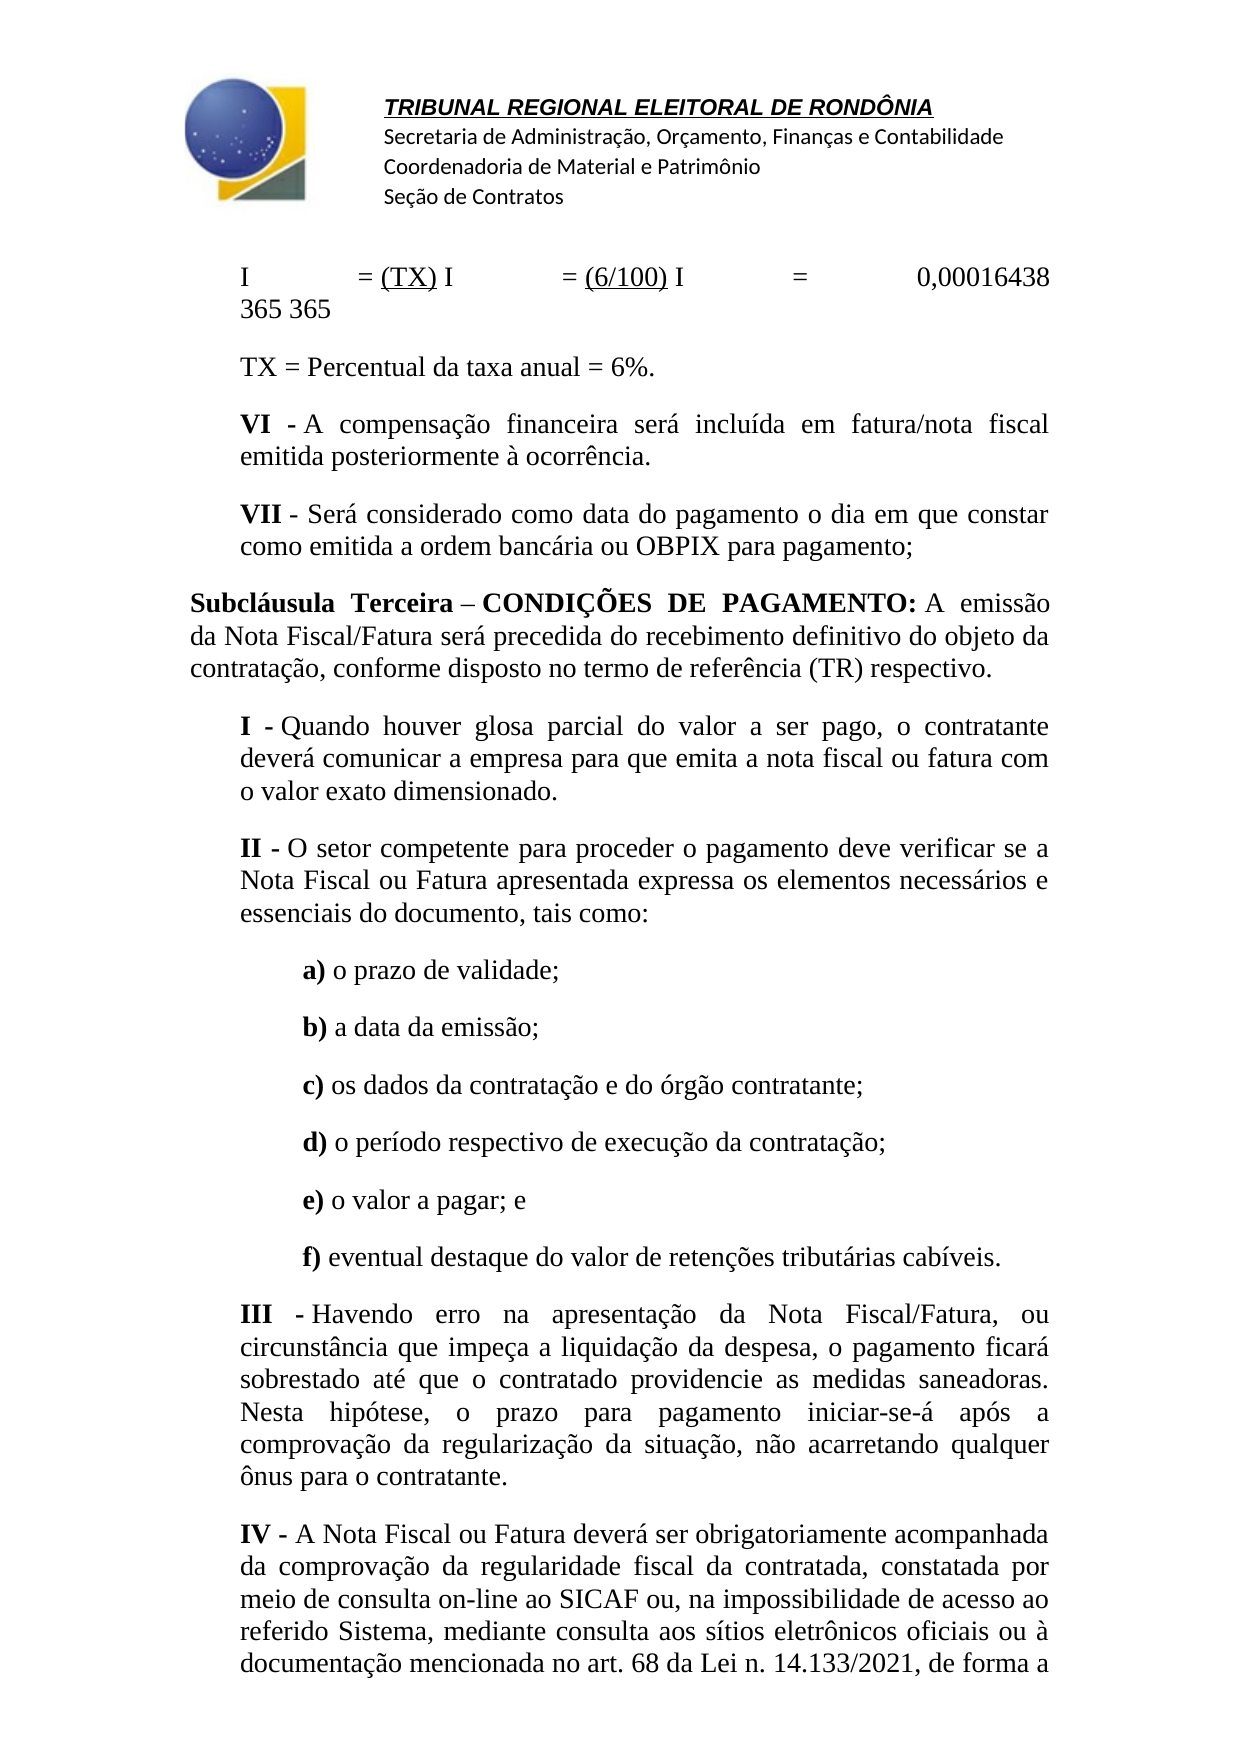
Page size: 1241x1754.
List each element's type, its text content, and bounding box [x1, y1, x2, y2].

text TX = Percentual da taxa anual = 6%. [240, 349, 1051, 382]
text VI - A compensação financeira será incluída em fatura/nota fiscal emitida posteriormente à ocorrência. [240, 407, 1051, 472]
text b) a data da emissão; [302, 1011, 1051, 1043]
text III - Havendo erro na apresentação da Nota Fiscal/Fatura, ou circunstância que impeça a liquidação da despesa, o pagamento ficará sobrestado até que o contratado providencie as medidas saneadoras. Nesta hipótese, o prazo para pagamento iniciar-se-á após a comprovação da regularização da situação, não acarretando qualquer ônus para o contratante. [240, 1297, 1051, 1492]
text I - Quando houver glosa parcial do valor a ser pago, o contratante deverá comunicar a empresa para que emita a nota fiscal ou fatura com o valor exato dimensionado. [240, 709, 1051, 806]
text Subcláusula Terceira – CONDIÇÕES DE PAGAMENTO: A emissão da Nota Fiscal/Fatura será precedida do recebimento definitivo do objeto da contratação, conforme disposto no termo de referência (TR) respectivo. [190, 587, 1051, 684]
text II - O setor competente para proceder o pagamento deve verificar se a Nota Fiscal ou Fatura apresentada expressa os elementos necessários e essenciais do documento, tais como: [240, 831, 1051, 928]
text IV - A Nota Fiscal ou Fatura deverá ser obrigatoriamente acompanhada da comprovação da regularidade fiscal da contratada, constatada por meio de consulta on-line ao SICAF ou, na impossibilidade de acesso ao referido Sistema, mediante consulta aos sítios eletrônicos oficiais ou à documentação mencionada no art. 68 da Lei n. 14.133/2021, de forma a [240, 1517, 1051, 1679]
text d) o período respectivo de execução da contratação; [302, 1125, 1051, 1158]
text f) eventual destaque do valor de retenções tributárias cabíveis. [302, 1240, 1051, 1272]
text a) o prazo de validade; [302, 953, 1051, 986]
text I = (TX) I = (6/100) I = 0,00016438 365 365 [240, 260, 1051, 324]
text c) os dados da contratação e do órgão contratante; [302, 1068, 1051, 1100]
text e) o valor a pagar; e [302, 1183, 1051, 1215]
text VII - Será considerado como data do pagamento o dia em que constar como emitida a ordem bancária ou OBPIX para pagamento; [240, 497, 1051, 562]
